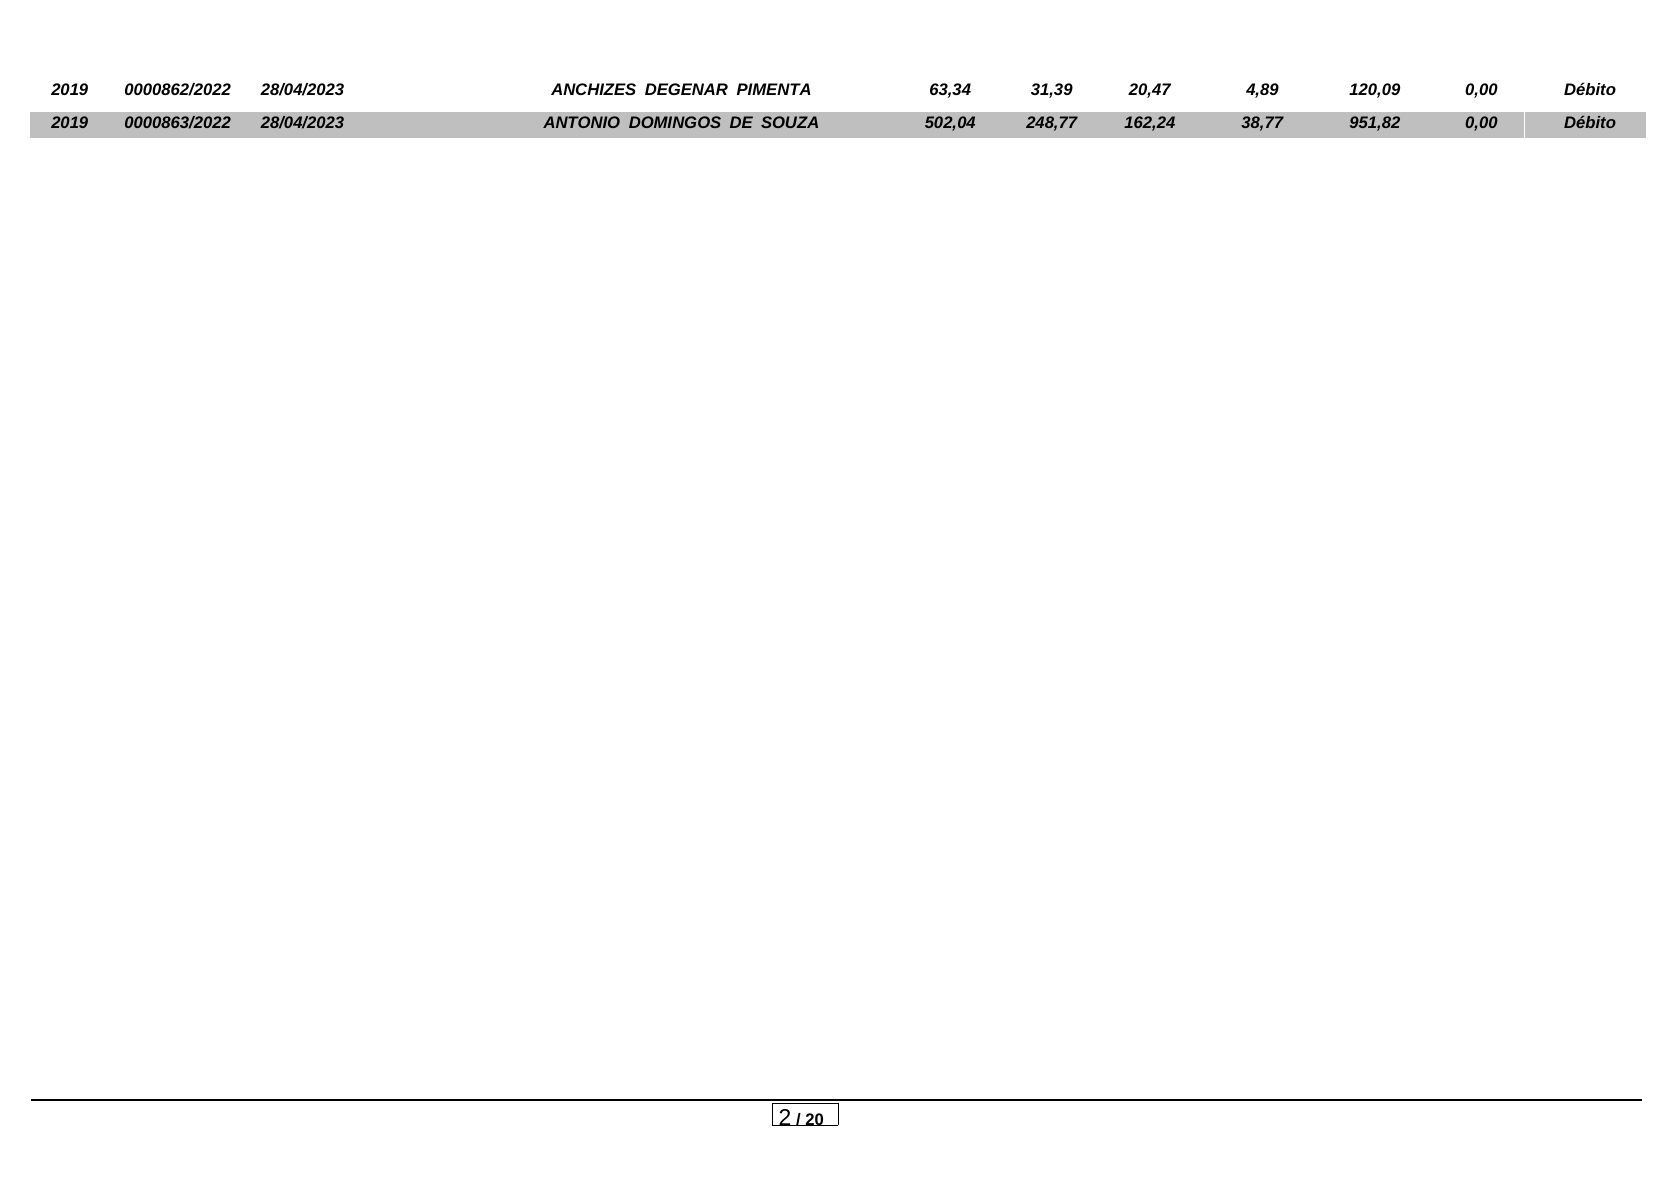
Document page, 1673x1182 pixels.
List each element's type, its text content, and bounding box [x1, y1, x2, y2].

table_cell Débito [1525, 73, 1646, 112]
table_cell 120,09 [1317, 73, 1429, 112]
table_cell 63,34 [903, 73, 1001, 112]
table_cell 951,82 [1317, 112, 1429, 138]
table_cell 502,04 [903, 112, 1001, 138]
table_cell 0000863/2022 [105, 112, 245, 138]
table_cell 2019 [30, 112, 105, 138]
table_cell [358, 112, 469, 138]
table_cell 4,89 [1209, 73, 1317, 112]
table_cell 28/04/2023 [245, 112, 358, 138]
table_cell 28/04/2023 [245, 73, 358, 112]
table_cell 20,47 [1101, 73, 1209, 112]
table_cell Débito [1525, 112, 1646, 138]
table_cell 0,00 [1429, 112, 1524, 138]
table_cell 162,24 [1101, 112, 1209, 138]
table_cell [358, 73, 469, 112]
table_cell 0,00 [1429, 73, 1524, 112]
table_cell 31,39 [1001, 73, 1101, 112]
table_cell ANTONIO DOMINGOS DE SOUZA [469, 112, 903, 138]
table_cell 248,77 [1001, 112, 1101, 138]
table_cell 38,77 [1209, 112, 1317, 138]
table_cell 2019 [30, 73, 105, 112]
table_cell 0000862/2022 [105, 73, 245, 112]
table_cell ANCHIZES DEGENAR PIMENTA [469, 73, 903, 112]
